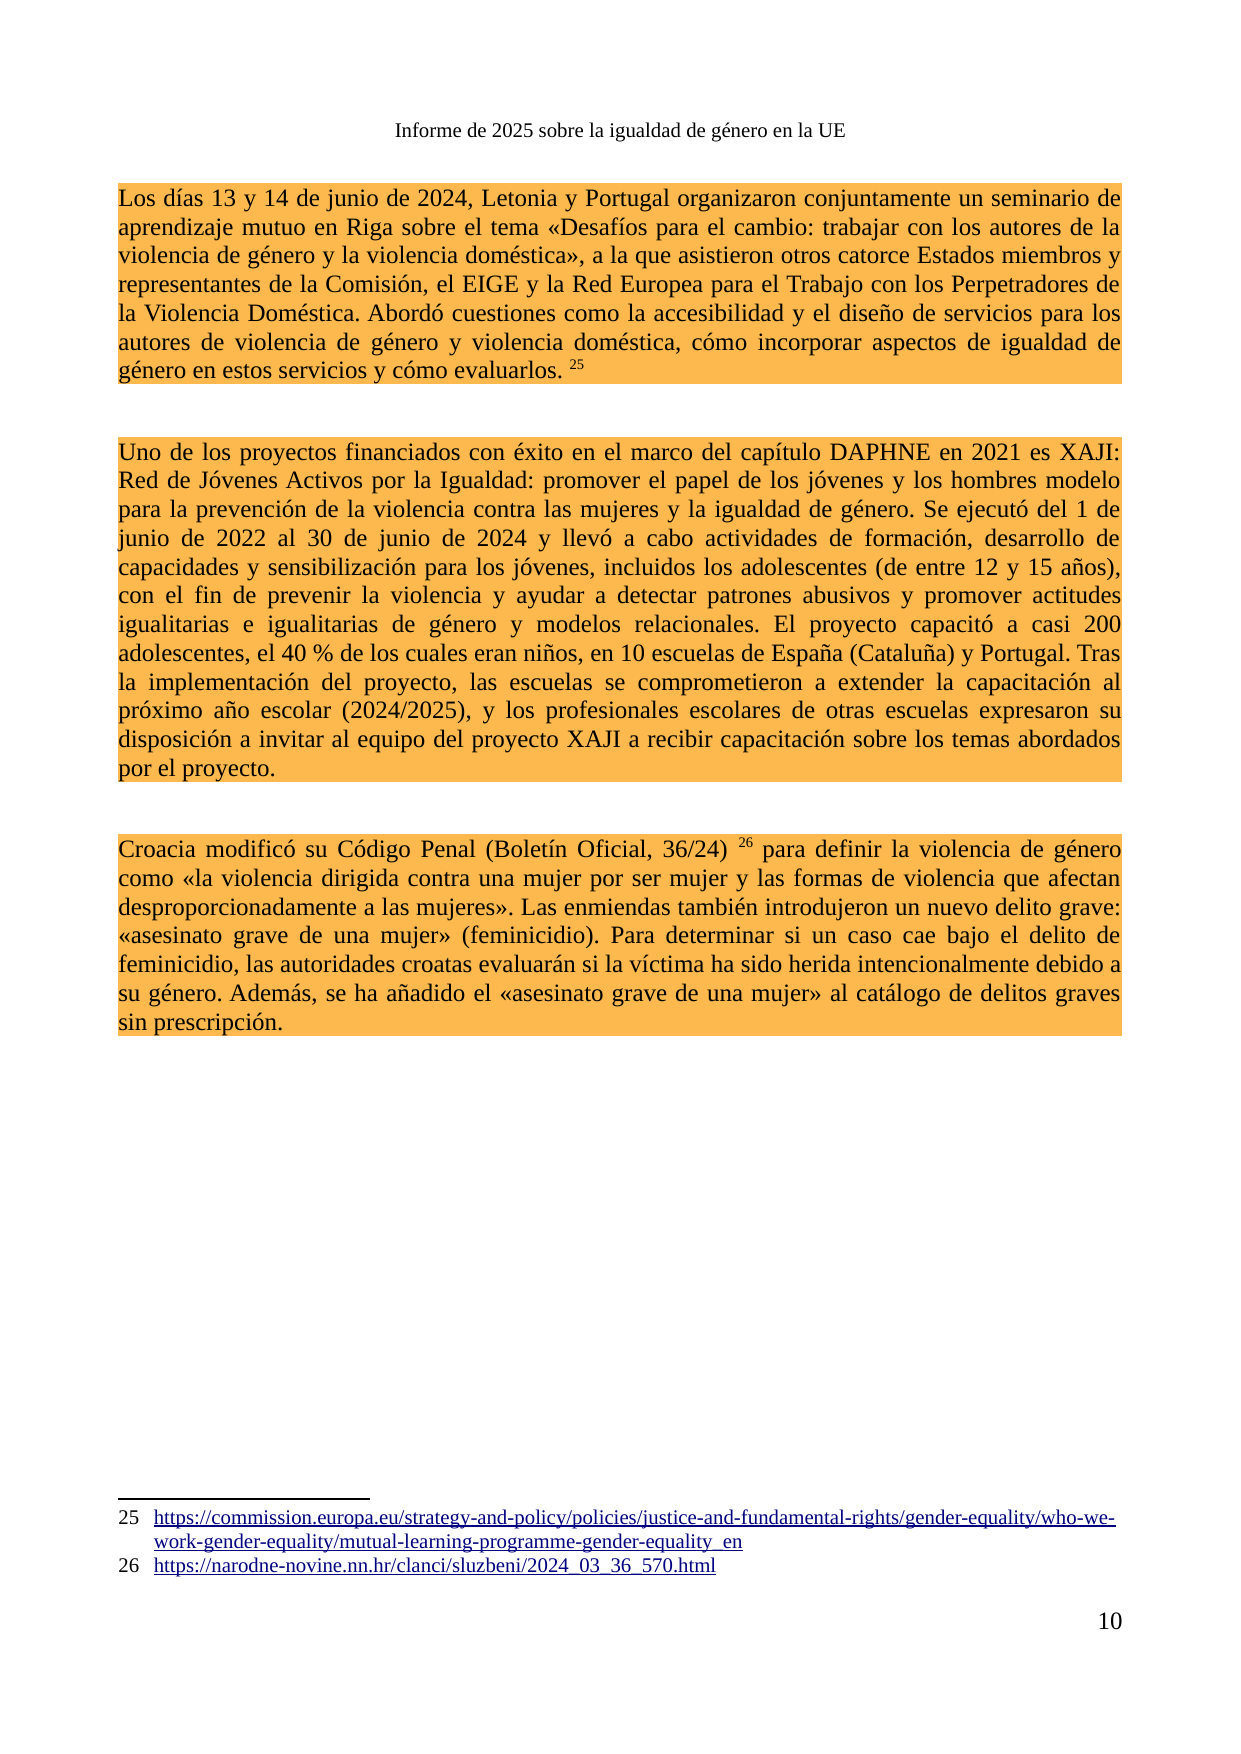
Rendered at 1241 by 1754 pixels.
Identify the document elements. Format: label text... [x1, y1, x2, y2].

text https://commission.europa.eu/strategy-and-policy/policies/justice-and-fundamental-rights/gender-equality/who-we-work-gender-equality/mutual-learning-programme-gender-equality_en [118, 1505, 1122, 1553]
text Uno de los proyectos financiados con éxito en el marco del capítulo DAPHNE en 2021 es XAJI: Red de Jóvenes Activos por la Igualdad: promover el papel de los jóvenes y los hombres modelo para la prevención de la violencia contra las mujeres y la igualdad de género. Se ejecutó del 1 de junio de 2022 al 30 de junio de 2024 y llevó a cabo actividades de formación, desarrollo de capacidades y sensibilización para los jóvenes, incluidos los adolescentes (de entre 12 y 15 años), con el fin de prevenir la violencia y ayudar a detectar patrones abusivos y promover actitudes igualitarias e igualitarias de género y modelos relacionales. El proyecto capacitó a casi 200 adolescentes, el 40 % de los cuales eran niños, en 10 escuelas de España (Cataluña) y Portugal. Tras la implementación del proyecto, las escuelas se comprometieron a extender la capacitación al próximo año escolar (2024/2025), y los profesionales escolares de otras escuelas expresaron su disposición a invitar al equipo del proyecto XAJI a recibir capacitación sobre los temas abordados por el proyecto. [118, 437, 1122, 782]
text Croacia modificó su Código Penal (Boletín Oficial, 36/24) para definir la violencia de género como «la violencia dirigida contra una mujer por ser mujer y las formas de violencia que afectan desproporcionadamente a las mujeres». Las enmiendas también introdujeron un nuevo delito grave: «asesinato grave de una mujer» (feminicidio). Para determinar si un caso cae bajo el delito de feminicidio, las autoridades croatas evaluarán si la víctima ha sido herida intencionalmente debido a su género. Además, se ha añadido el «asesinato grave de una mujer» al catálogo de delitos graves sin prescripción. [118, 834, 1122, 1036]
text https://narodne-novine.nn.hr/clanci/sluzbeni/2024_03_36_570.html [118, 1553, 1122, 1577]
text Los días 13 y 14 de junio de 2024, Letonia y Portugal organizaron conjuntamente un seminario de aprendizaje mutuo en Riga sobre el tema «Desafíos para el cambio: trabajar con los autores de la violencia de género y la violencia doméstica», a la que asistieron otros catorce Estados miembros y representantes de la Comisión, el EIGE y la Red Europea para el Trabajo con los Perpetradores de la Violencia Doméstica. Abordó cuestiones como la accesibilidad y el diseño de servicios para los autores de violencia de género y violencia doméstica, cómo incorporar aspectos de igualdad de género en estos servicios y cómo evaluarlos. [118, 183, 1122, 384]
